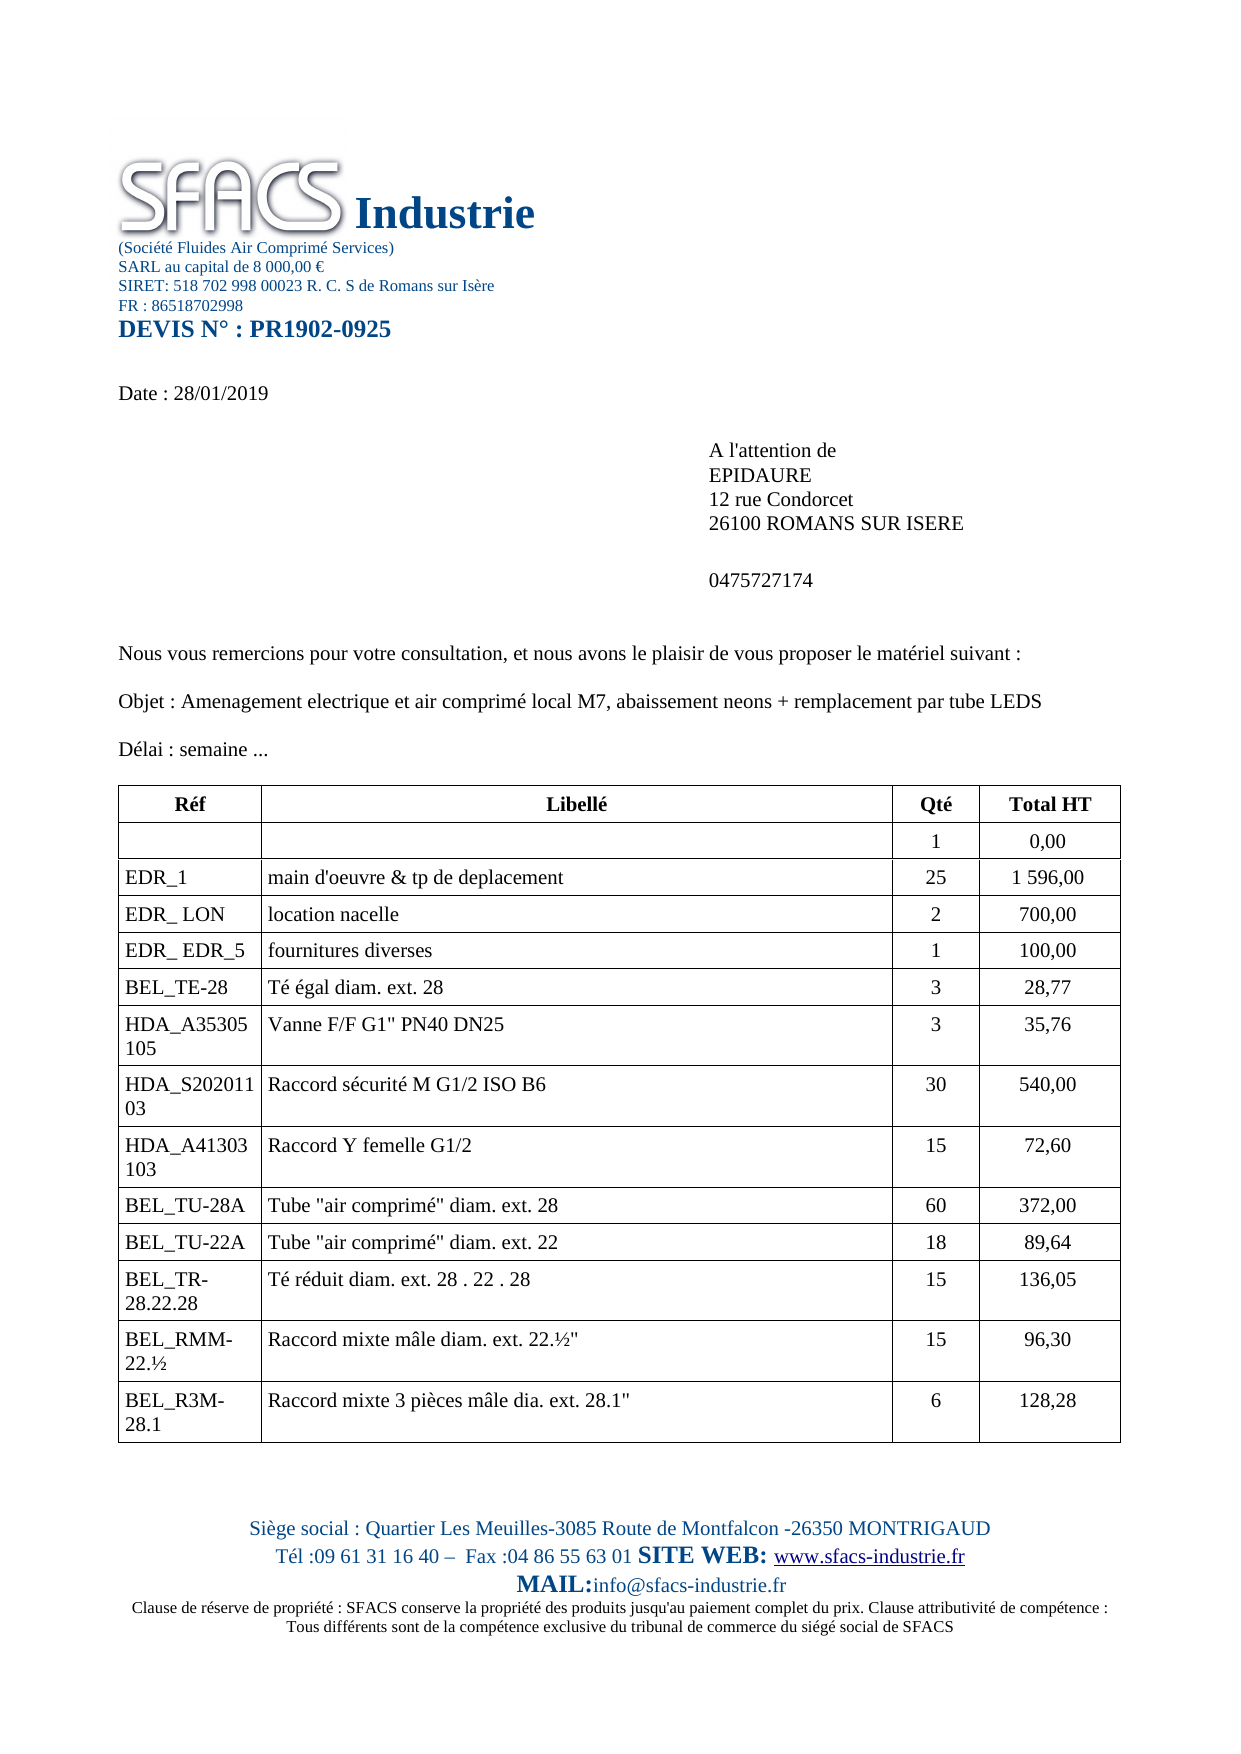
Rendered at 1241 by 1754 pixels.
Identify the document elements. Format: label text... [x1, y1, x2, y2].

text EPIDAURE [118, 463, 1122, 487]
table_cell HDA_A35305105 [119, 1006, 261, 1065]
table_cell 3 [893, 969, 979, 1005]
table_cell 2 [893, 896, 979, 932]
table_header Libellé [262, 786, 892, 822]
table_cell Té réduit diam. ext. 28 . 22 . 28 [262, 1261, 892, 1320]
table_cell main d'oeuvre & tp de deplacement [262, 860, 892, 895]
table_cell BEL_TU-28A [119, 1188, 261, 1223]
text SARL au capital de 8 000,00 € [349, 257, 1122, 276]
table_cell 25 [893, 860, 979, 895]
table_header Total HT [980, 786, 1120, 822]
table_cell 89,64 [980, 1224, 1120, 1260]
text DEVIS N° : PR1902-0925 [118, 314, 1122, 343]
table_cell 15 [893, 1321, 979, 1381]
table_cell HDA_A41303103 [119, 1127, 261, 1187]
text 0475727174 [118, 564, 1122, 593]
table_cell EDR_1 [119, 860, 261, 895]
table_cell 35,76 [980, 1006, 1120, 1065]
table_cell Tube "air comprimé" diam. ext. 28 [262, 1188, 892, 1223]
table_cell 60 [893, 1188, 979, 1223]
table_cell Raccord mixte 3 pièces mâle dia. ext. 28.1" [262, 1382, 892, 1442]
table_cell 3 [893, 1006, 979, 1065]
table_cell 30 [893, 1066, 979, 1126]
table_cell 6 [893, 1382, 979, 1442]
table_header Qté [893, 786, 979, 822]
table_cell Raccord sécurité M G1/2 ISO B6 [262, 1066, 892, 1126]
table_cell BEL_R3M-28.1 [119, 1382, 261, 1442]
text Industrie [349, 185, 1122, 238]
table_cell 15 [893, 1261, 979, 1320]
table_cell 128,28 [980, 1382, 1120, 1442]
text Délai : semaine ... [118, 737, 1122, 761]
text A l'attention de [118, 434, 1122, 463]
table_cell 28,77 [980, 969, 1120, 1005]
table_cell 540,00 [980, 1066, 1120, 1126]
table_cell BEL_TE-28 [119, 969, 261, 1005]
table_cell 100,00 [980, 933, 1120, 968]
table_cell 700,00 [980, 896, 1120, 932]
table_cell HDA_S20201103 [119, 1066, 261, 1126]
table_cell Raccord mixte mâle diam. ext. 22.½" [262, 1321, 892, 1381]
table_cell Té égal diam. ext. 28 [262, 969, 892, 1005]
text Date : 28/01/2019 [118, 377, 1122, 406]
text Objet : Amenagement electrique et air comprimé local M7, abaissement neons + remplacement par tube LEDS [118, 689, 1122, 713]
table_cell 1 [893, 823, 979, 858]
text (Société Fluides Air Comprimé Services) [349, 238, 1122, 257]
text SIRET: 518 702 998 00023 R. C. S de Romans sur Isère [118, 276, 1122, 295]
table_cell 96,30 [980, 1321, 1120, 1381]
table_cell Tube "air comprimé" diam. ext. 22 [262, 1224, 892, 1260]
table_cell 72,60 [980, 1127, 1120, 1187]
table_cell BEL_TR-28.22.28 [119, 1261, 261, 1320]
picture [107, 118, 349, 290]
table_cell 1 [893, 933, 979, 968]
text Nous vous remercions pour votre consultation, et nous avons le plaisir de vous proposer le matériel suivant : [118, 641, 1122, 665]
table_cell [119, 823, 261, 858]
table_cell location nacelle [262, 896, 892, 932]
table_cell BEL_RMM-22.½ [119, 1321, 261, 1381]
table_cell EDR_ EDR_5 [119, 933, 261, 968]
text 12 rue Condorcet [118, 487, 1122, 511]
table_cell BEL_TU-22A [119, 1224, 261, 1260]
table_cell Raccord Y femelle G1/2 [262, 1127, 892, 1187]
table_cell fournitures diverses [262, 933, 892, 968]
text FR : 86518702998 [118, 295, 1122, 314]
table_cell 15 [893, 1127, 979, 1187]
text 26100 ROMANS SUR ISERE [118, 511, 1122, 535]
table_cell 136,05 [980, 1261, 1120, 1320]
table_cell 1 596,00 [980, 860, 1120, 895]
table_cell 18 [893, 1224, 979, 1260]
table_cell [262, 823, 892, 858]
table_cell Vanne F/F G1" PN40 DN25 [262, 1006, 892, 1065]
table_header Réf [119, 786, 261, 822]
table_cell 372,00 [980, 1188, 1120, 1223]
table_cell EDR_ LON [119, 896, 261, 932]
table_cell 0,00 [980, 823, 1120, 858]
